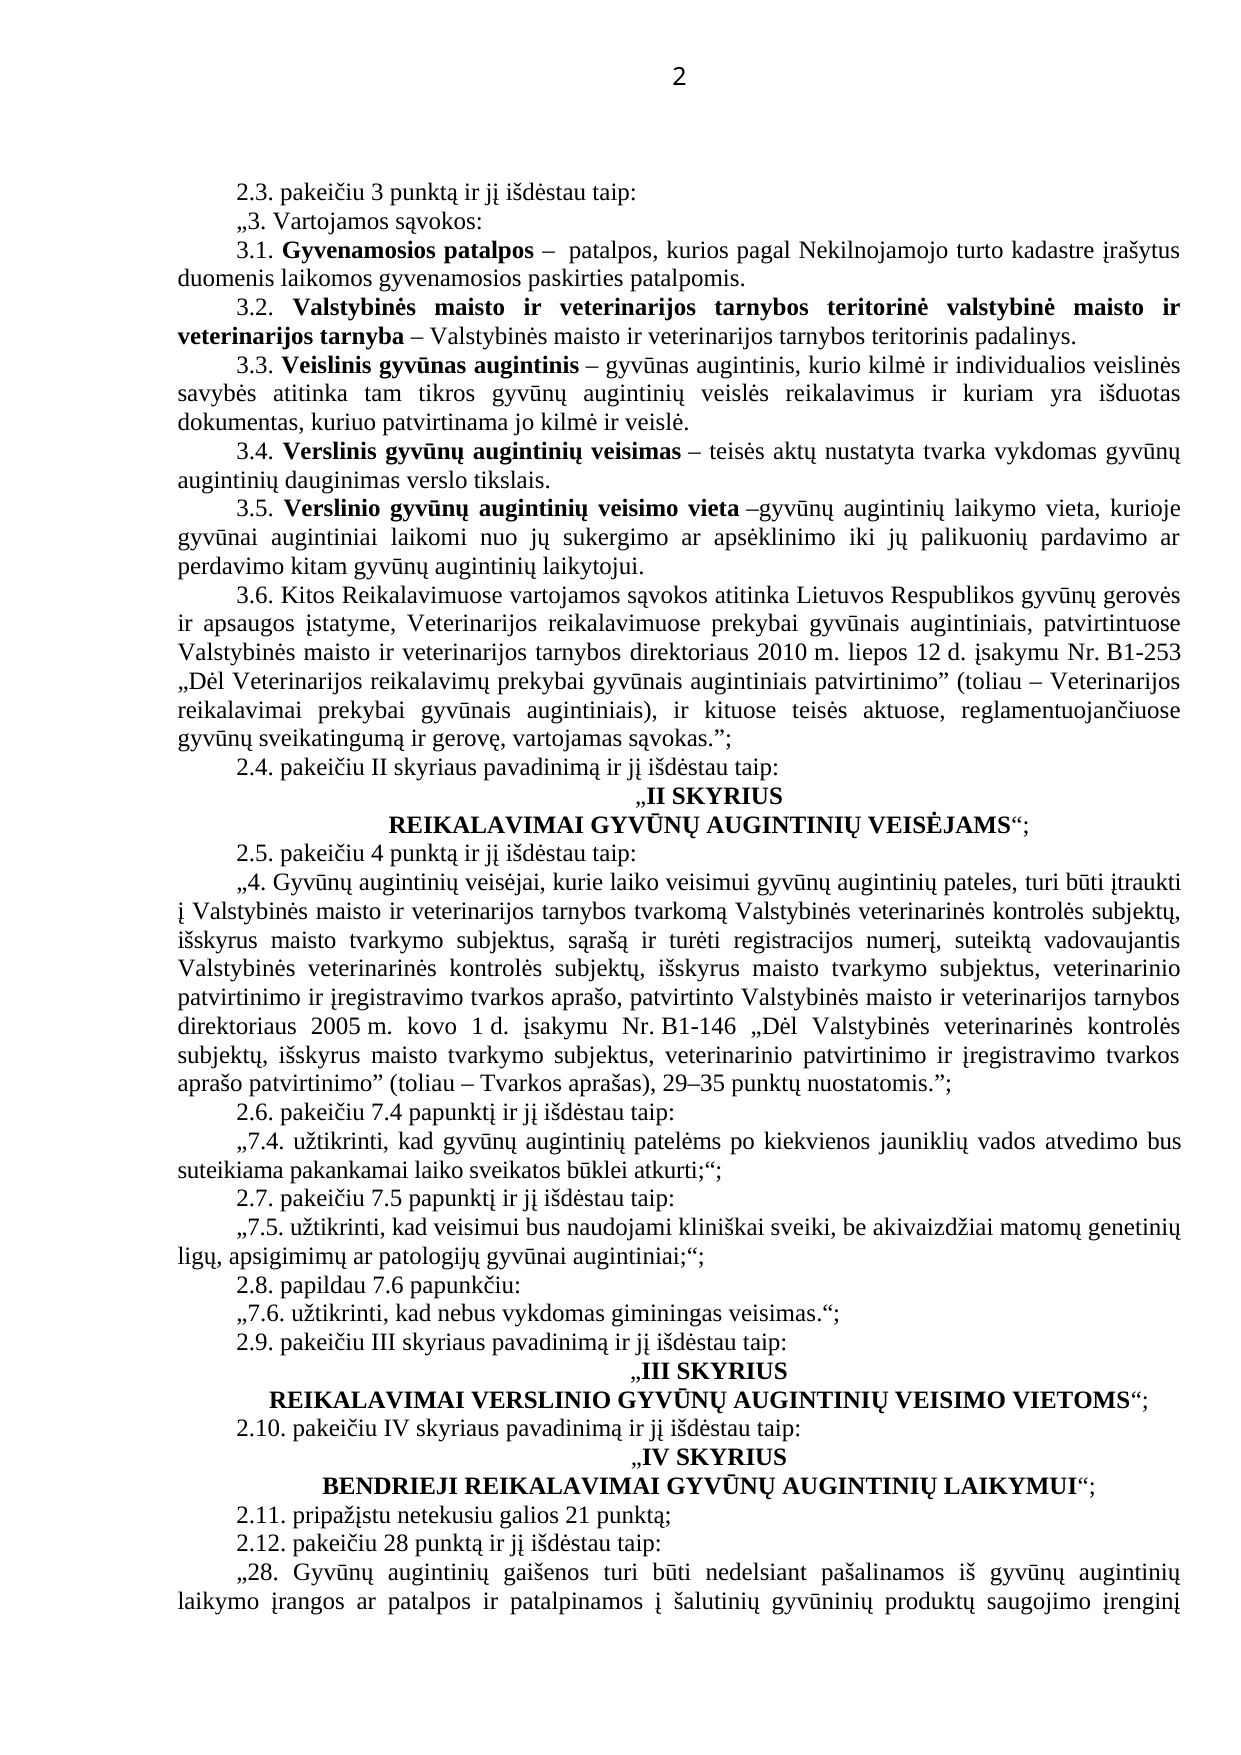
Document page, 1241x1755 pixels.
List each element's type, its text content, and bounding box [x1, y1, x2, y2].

text 3.6. Kitos Reikalavimuose vartojamos sąvokos atitinka Lietuvos Respublikos gyvūnų gerovės ir apsaugos įstatyme, Veterinarijos reikalavimuose prekybai gyvūnais augintiniais, patvirtintuose Valstybinės maisto ir veterinarijos tarnybos direktoriaus 2010 m. liepos 12 d. įsakymu Nr. B1-253 „Dėl Veterinarijos reikalavimų prekybai gyvūnais augintiniais patvirtinimo” (toliau – Veterinarijos reikalavimai prekybai gyvūnais augintiniais), ir kituose teisės aktuose, reglamentuojančiuose gyvūnų sveikatingumą ir gerovę, vartojamas sąvokas.”; [177, 580, 1181, 752]
text „IV SKYRIUS [177, 1442, 1181, 1471]
text 3.5. Verslinio gyvūnų augintinių veisimo vieta –gyvūnų augintinių laikymo vieta, kurioje gyvūnai augintiniai laikomi nuo jų sukergimo ar apsėklinimo iki jų palikuonių pardavimo ar perdavimo kitam gyvūnų augintinių laikytojui. [177, 493, 1181, 580]
text 2.8. papildau 7.6 papunkčiu: [177, 1270, 1181, 1298]
text „7.6. užtikrinti, kad nebus vykdomas giminingas veisimas.“; [177, 1298, 1181, 1327]
text 3.1. Gyvenamosios patalpos – patalpos, kurios pagal Nekilnojamojo turto kadastre įrašytus duomenis laikomos gyvenamosios paskirties patalpomis. [177, 235, 1181, 292]
text „7.4. užtikrinti, kad gyvūnų augintinių patelėms po kiekvienos jauniklių vados atvedimo bus suteikiama pakankamai laiko sveikatos būklei atkurti;“; [177, 1126, 1181, 1183]
text 2.3. pakeičiu 3 punktą ir jį išdėstau taip: [177, 177, 1181, 206]
text 2.9. pakeičiu III skyriaus pavadinimą ir jį išdėstau taip: [177, 1327, 1181, 1356]
text „7.5. užtikrinti, kad veisimui bus naudojami kliniškai sveiki, be akivaizdžiai matomų genetinių ligų, apsigimimų ar patologijų gyvūnai augintiniai;“; [177, 1212, 1181, 1270]
text „28. Gyvūnų augintinių gaišenos turi būti nedelsiant pašalinamos iš gyvūnų augintinių laikymo įrangos ar patalpos ir patalpinamos į šalutinių gyvūninių produktų saugojimo įrenginį [177, 1557, 1181, 1615]
text 2.4. pakeičiu II skyriaus pavadinimą ir jį išdėstau taip: [177, 752, 1181, 781]
text REIKALAVIMAI GYVŪNŲ AUGINTINIŲ VEISĖJAMS“; [177, 810, 1181, 838]
text 2.6. pakeičiu 7.4 papunktį ir jį išdėstau taip: [177, 1097, 1181, 1126]
text 2.7. pakeičiu 7.5 papunktį ir jį išdėstau taip: [177, 1183, 1181, 1212]
text „II SKYRIUS [177, 781, 1181, 810]
text 3.3. Veislinis gyvūnas augintinis – gyvūnas augintinis, kurio kilmė ir individualios veislinės savybės atitinka tam tikros gyvūnų augintinių veislės reikalavimus ir kuriam yra išduotas dokumentas, kuriuo patvirtinama jo kilmė ir veislė. [177, 350, 1181, 436]
text 3.4. Verslinis gyvūnų augintinių veisimas – teisės aktų nustatyta tvarka vykdomas gyvūnų augintinių dauginimas verslo tikslais. [177, 436, 1181, 493]
text 2.10. pakeičiu IV skyriaus pavadinimą ir jį išdėstau taip: [177, 1413, 1181, 1442]
text 2.11. pripažįstu netekusiu galios 21 punktą; [177, 1500, 1181, 1528]
text BENDRIEJI REIKALAVIMAI GYVŪNŲ AUGINTINIŲ LAIKYMUI“; [177, 1471, 1181, 1500]
text „III SKYRIUS [177, 1356, 1181, 1385]
text 3.2. Valstybinės maisto ir veterinarijos tarnybos teritorinė valstybinė maisto ir veterinarijos tarnyba – Valstybinės maisto ir veterinarijos tarnybos teritorinis padalinys. [177, 292, 1181, 350]
text „3. Vartojamos sąvokos: [177, 206, 1181, 235]
text 2.12. pakeičiu 28 punktą ir jį išdėstau taip: [177, 1528, 1181, 1557]
text „4. Gyvūnų augintinių veisėjai, kurie laiko veisimui gyvūnų augintinių pateles, turi būti įtraukti į Valstybinės maisto ir veterinarijos tarnybos tvarkomą Valstybinės veterinarinės kontrolės subjektų, išskyrus maisto tvarkymo subjektus, sąrašą ir turėti registracijos numerį, suteiktą vadovaujantis Valstybinės veterinarinės kontrolės subjektų, išskyrus maisto tvarkymo subjektus, veterinarinio patvirtinimo ir įregistravimo tvarkos aprašo, patvirtinto Valstybinės maisto ir veterinarijos tarnybos direktoriaus 2005 m. kovo 1 d. įsakymu Nr. B1-146 „Dėl Valstybinės veterinarinės kontrolės subjektų, išskyrus maisto tvarkymo subjektus, veterinarinio patvirtinimo ir įregistravimo tvarkos aprašo patvirtinimo” (toliau – Tvarkos aprašas), 29–35 punktų nuostatomis.”; [177, 867, 1181, 1097]
text REIKALAVIMAI VERSLINIO GYVŪNŲ AUGINTINIŲ VEISIMO VIETOMS“; [177, 1385, 1181, 1413]
text 2.5. pakeičiu 4 punktą ir jį išdėstau taip: [177, 838, 1181, 867]
